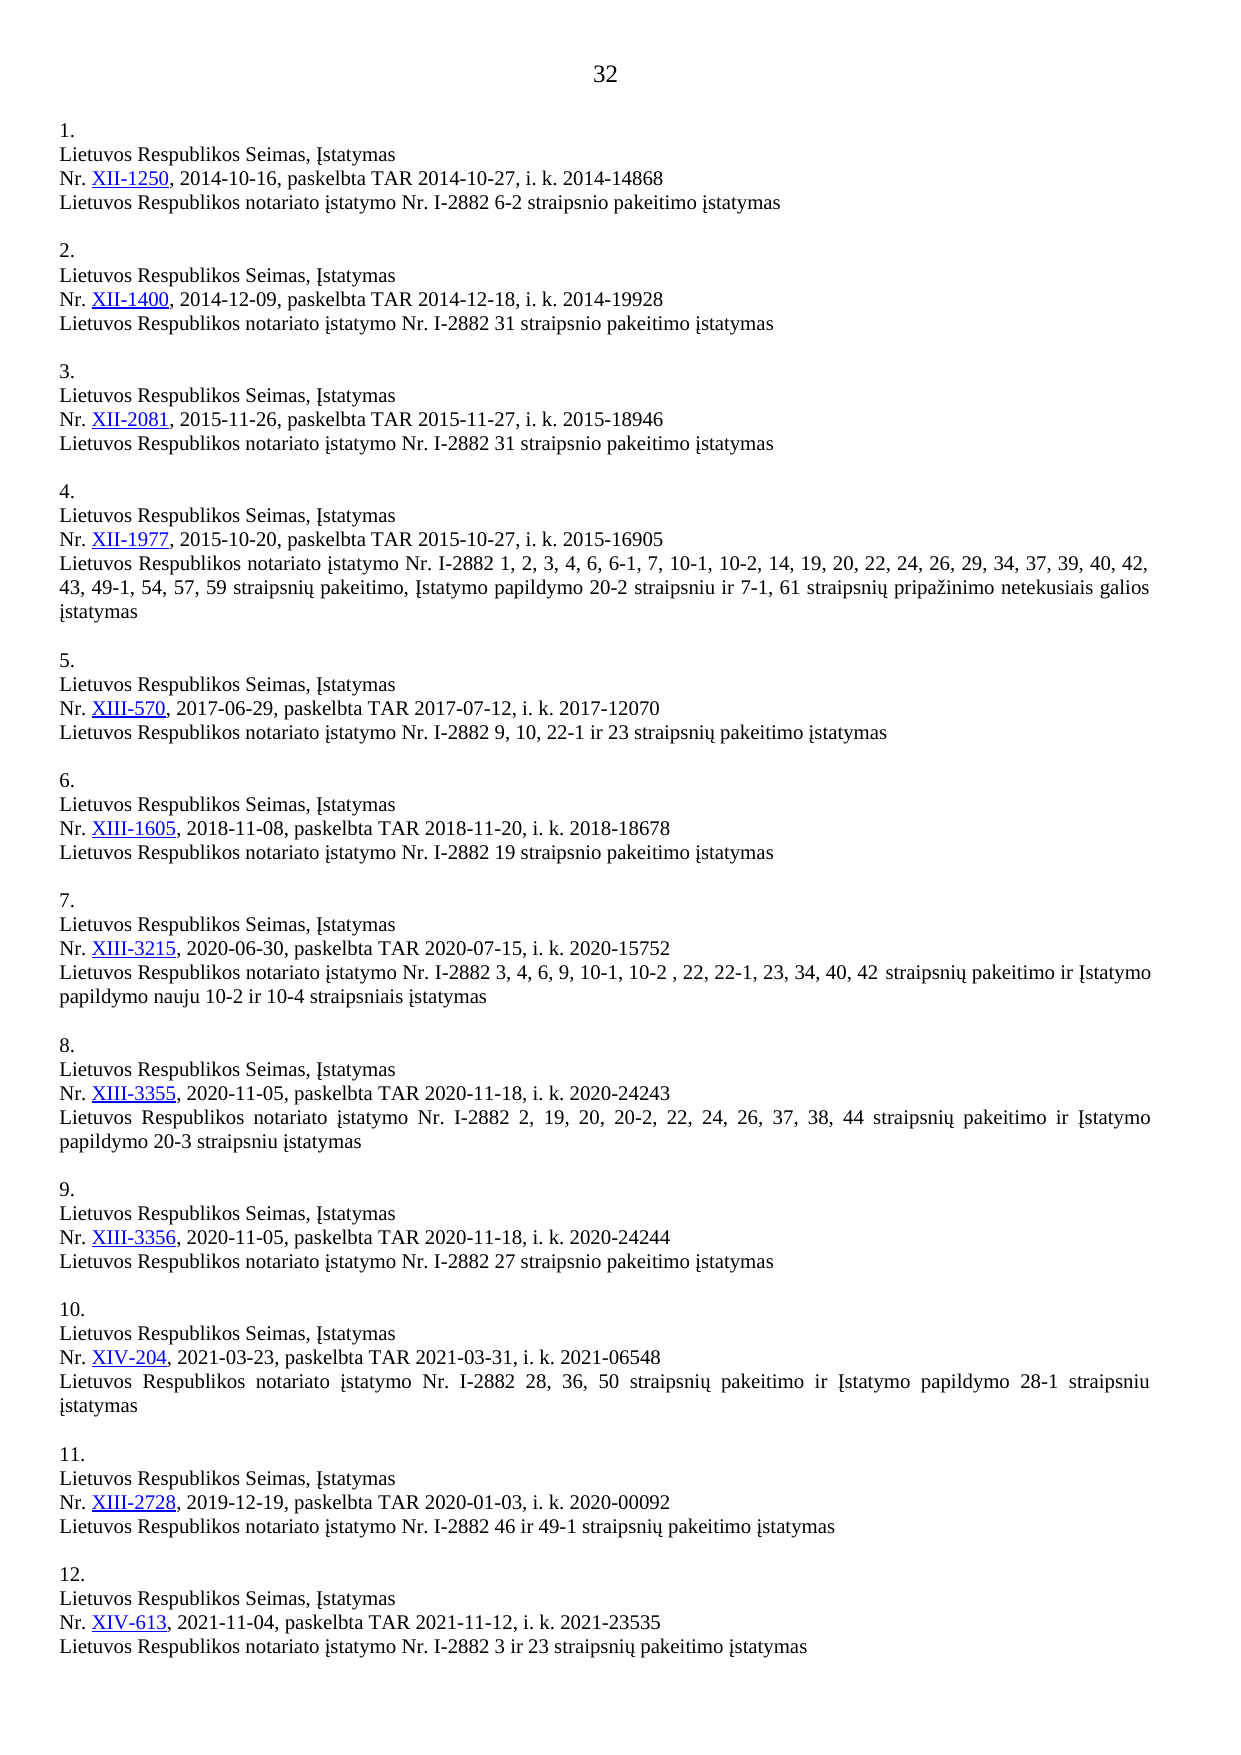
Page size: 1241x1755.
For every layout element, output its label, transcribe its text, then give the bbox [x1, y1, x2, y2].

text 7. [59, 888, 1152, 912]
text Lietuvos Respublikos Seimas, Įstatymas [59, 503, 1152, 527]
text Lietuvos Respublikos Seimas, Įstatymas [59, 262, 1152, 287]
text Lietuvos Respublikos Seimas, Įstatymas [59, 1201, 1152, 1225]
text Lietuvos Respublikos Seimas, Įstatymas [59, 383, 1152, 407]
text Lietuvos Respublikos notariato įstatymo Nr. I-2882 2, 19, 20, 20-2, 22, 24, 26, 37, 38, 44 straipsnių pakeitimo ir Įstatymo papildymo 20-3 straipsniu įstatymas [59, 1105, 1152, 1153]
text Lietuvos Respublikos notariato įstatymo Nr. I-2882 31 straipsnio pakeitimo įstatymas [59, 311, 1152, 335]
text 10. [59, 1297, 1152, 1321]
text Lietuvos Respublikos notariato įstatymo Nr. I-2882 6-2 straipsnio pakeitimo įstatymas [59, 190, 1152, 214]
text 9. [59, 1177, 1152, 1201]
text Lietuvos Respublikos notariato įstatymo Nr. I-2882 3, 4, 6, 9, 10-1, 10-2 , 22, 22-1, 23, 34, 40, 42 straipsnių pakeitimo ir Įstatymo papildymo nauju 10-2 ir 10-4 straipsniais įstatymas [59, 960, 1152, 1008]
text Nr. XIII-570, 2017-06-29, paskelbta TAR 2017-07-12, i. k. 2017-12070 [59, 696, 1152, 720]
text Lietuvos Respublikos Seimas, Įstatymas [59, 1057, 1152, 1081]
text 4. [59, 479, 1152, 503]
text Nr. XIII-1605, 2018-11-08, paskelbta TAR 2018-11-20, i. k. 2018-18678 [59, 816, 1152, 840]
text Lietuvos Respublikos notariato įstatymo Nr. I-2882 46 ir 49-1 straipsnių pakeitimo įstatymas [59, 1514, 1152, 1538]
text Lietuvos Respublikos notariato įstatymo Nr. I-2882 1, 2, 3, 4, 6, 6-1, 7, 10-1, 10-2, 14, 19, 20, 22, 24, 26, 29, 34, 37, 39, 40, 42, 43, 49-1, 54, 57, 59 straipsnių pakeitimo, Įstatymo papildymo 20-2 straipsniu ir 7-1, 61 straipsnių pripažinimo netekusiais galios įstatymas [59, 551, 1152, 623]
text Lietuvos Respublikos Seimas, Įstatymas [59, 912, 1152, 936]
text Nr. XII-2081, 2015-11-26, paskelbta TAR 2015-11-27, i. k. 2015-18946 [59, 407, 1152, 431]
text Nr. XIV-613, 2021-11-04, paskelbta TAR 2021-11-12, i. k. 2021-23535 [59, 1610, 1152, 1634]
text Lietuvos Respublikos notariato įstatymo Nr. I-2882 31 straipsnio pakeitimo įstatymas [59, 431, 1152, 455]
text 2. [59, 238, 1152, 262]
text Nr. XII-1400, 2014-12-09, paskelbta TAR 2014-12-18, i. k. 2014-19928 [59, 287, 1152, 311]
text 12. [59, 1562, 1152, 1586]
text Nr. XIII-2728, 2019-12-19, paskelbta TAR 2020-01-03, i. k. 2020-00092 [59, 1490, 1152, 1514]
text 11. [59, 1442, 1152, 1466]
text Lietuvos Respublikos notariato įstatymo Nr. I-2882 9, 10, 22-1 ir 23 straipsnių pakeitimo įstatymas [59, 720, 1152, 744]
text Lietuvos Respublikos notariato įstatymo Nr. I-2882 28, 36, 50 straipsnių pakeitimo ir Įstatymo papildymo 28-1 straipsniu įstatymas [59, 1369, 1152, 1417]
text Lietuvos Respublikos Seimas, Įstatymas [59, 1586, 1152, 1610]
text Nr. XIII-3215, 2020-06-30, paskelbta TAR 2020-07-15, i. k. 2020-15752 [59, 936, 1152, 960]
text Nr. XIII-3355, 2020-11-05, paskelbta TAR 2020-11-18, i. k. 2020-24243 [59, 1081, 1152, 1105]
text Nr. XIV-204, 2021-03-23, paskelbta TAR 2021-03-31, i. k. 2021-06548 [59, 1345, 1152, 1369]
text Nr. XII-1977, 2015-10-20, paskelbta TAR 2015-10-27, i. k. 2015-16905 [59, 527, 1152, 551]
text Lietuvos Respublikos Seimas, Įstatymas [59, 672, 1152, 696]
text Nr. XIII-3356, 2020-11-05, paskelbta TAR 2020-11-18, i. k. 2020-24244 [59, 1225, 1152, 1249]
text Lietuvos Respublikos notariato įstatymo Nr. I-2882 27 straipsnio pakeitimo įstatymas [59, 1249, 1152, 1273]
text Lietuvos Respublikos Seimas, Įstatymas [59, 792, 1152, 816]
text Lietuvos Respublikos Seimas, Įstatymas [59, 1321, 1152, 1345]
text 3. [59, 359, 1152, 383]
text Nr. XII-1250, 2014-10-16, paskelbta TAR 2014-10-27, i. k. 2014-14868 [59, 166, 1152, 190]
text Lietuvos Respublikos notariato įstatymo Nr. I-2882 19 straipsnio pakeitimo įstatymas [59, 840, 1152, 864]
text 6. [59, 768, 1152, 792]
text Lietuvos Respublikos Seimas, Įstatymas [59, 1466, 1152, 1490]
text 1. [59, 118, 1152, 142]
text 5. [59, 647, 1152, 672]
text Lietuvos Respublikos notariato įstatymo Nr. I-2882 3 ir 23 straipsnių pakeitimo įstatymas [59, 1634, 1152, 1658]
text 8. [59, 1032, 1152, 1057]
text Lietuvos Respublikos Seimas, Įstatymas [59, 142, 1152, 166]
